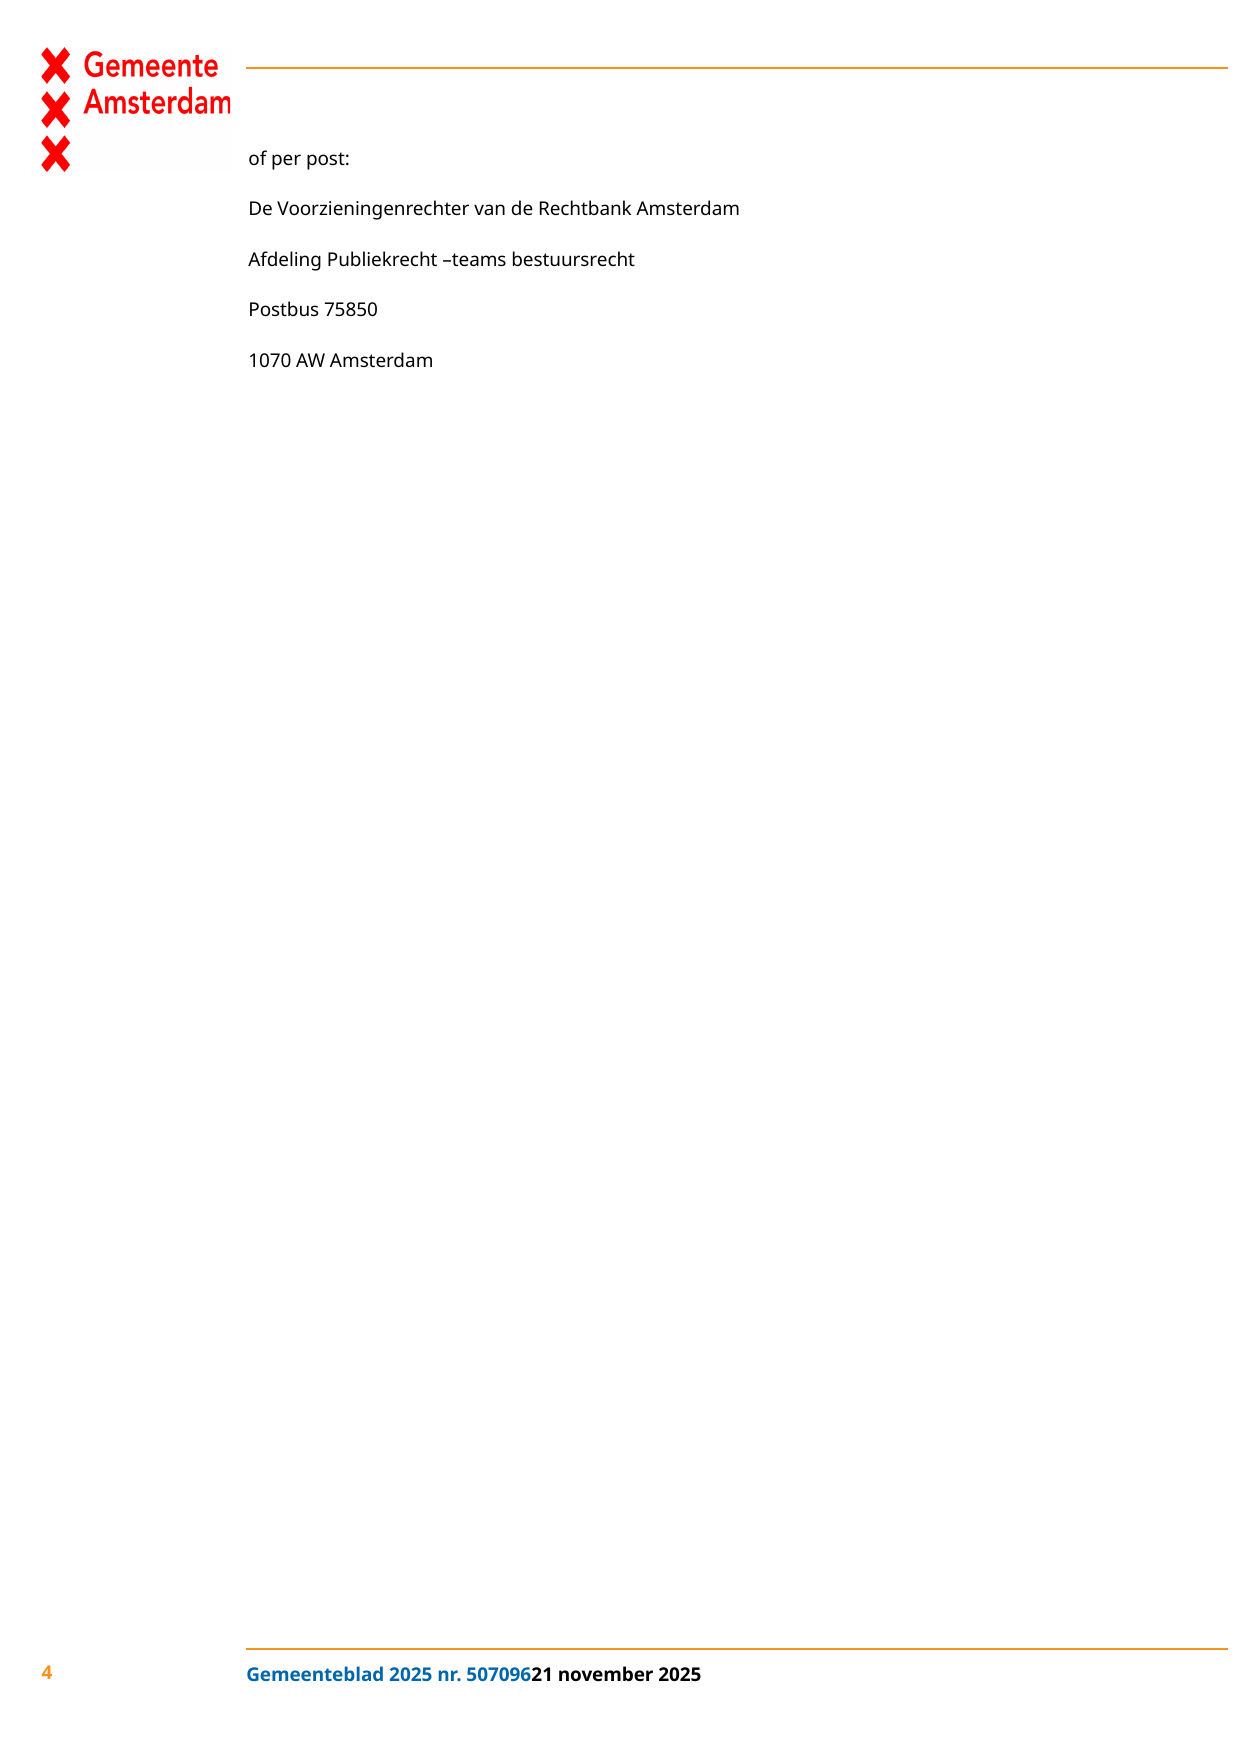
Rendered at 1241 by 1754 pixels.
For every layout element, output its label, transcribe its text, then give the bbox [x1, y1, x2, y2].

text Afdeling Publiekrecht –teams bestuursrecht [248, 246, 1152, 272]
text of per post: [248, 145, 1152, 171]
picture [41, 47, 231, 172]
text 1070 AW Amsterdam [248, 347, 1152, 373]
text De Voorzieningenrechter van de Rechtbank Amsterdam [248, 196, 1152, 221]
text Postbus 75850 [248, 296, 1152, 322]
